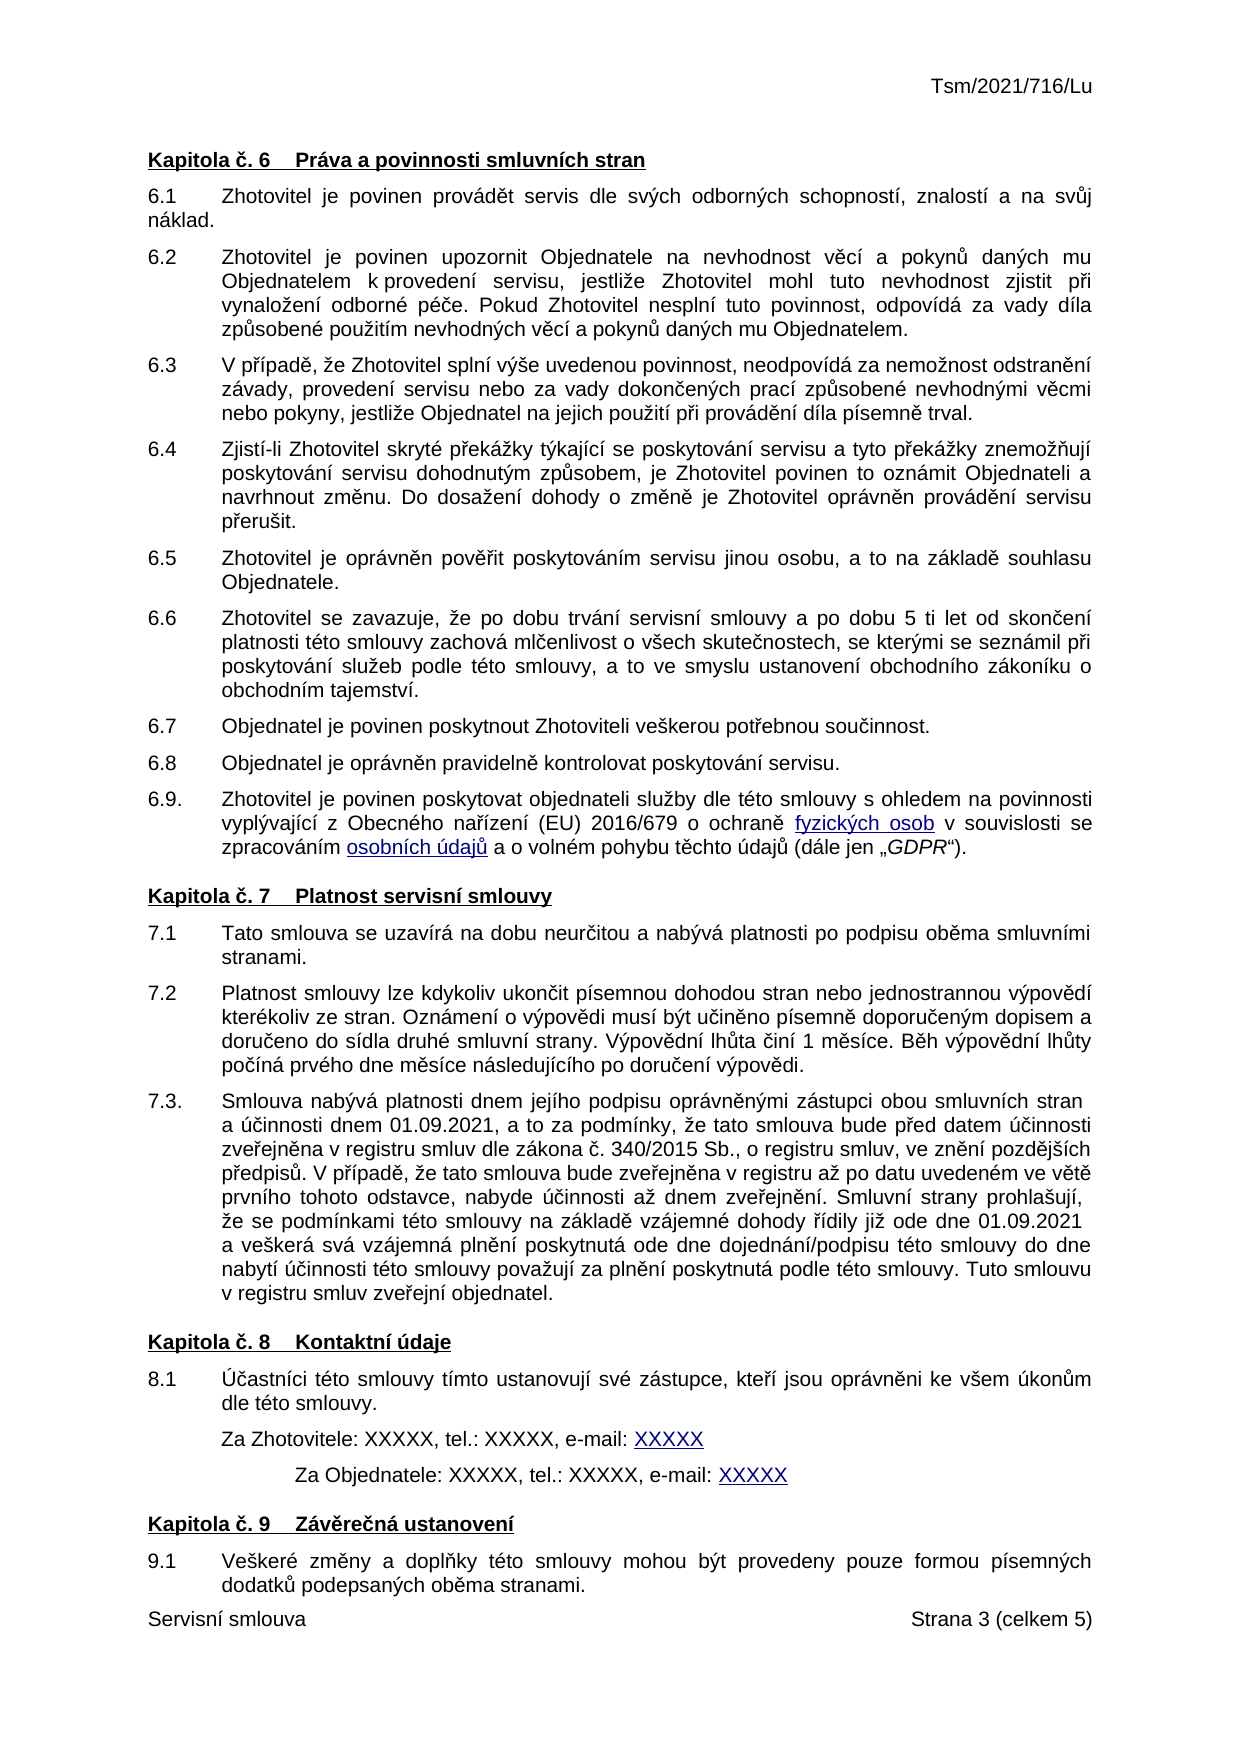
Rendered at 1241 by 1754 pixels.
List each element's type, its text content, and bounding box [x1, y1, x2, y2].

text 6.1 Zhotovitel je povinen provádět servis dle svých odborných schopností, znalostí a na svůj náklad. [148, 184, 1093, 232]
text 7.2 Platnost smlouvy lze kdykoliv ukončit písemnou dohodou stran nebo jednostrannou výpovědí kterékoliv ze stran. Oznámení o výpovědi musí být učiněno písemně doporučeným dopisem a doručeno do sídla druhé smluvní strany. Výpovědní lhůta činí 1 měsíce. Běh výpovědní lhůty počíná prvého dne měsíce následujícího po doručení výpovědi. [148, 981, 1093, 1077]
text Za Zhotovitele: XXXXX, tel.: XXXXX, e-mail: XXXXX [221, 1427, 1093, 1451]
text 8.1 Účastníci této smlouvy tímto ustanovují své zástupce, kteří jsou oprávněni ke všem úkonům dle této smlouvy. [148, 1366, 1093, 1414]
text 6.5 Zhotovitel je oprávněn pověřit poskytováním servisu jinou osobu, a to na základě souhlasu Objednatele. [148, 546, 1093, 593]
text 6.9. Zhotovitel je povinen poskytovat objednateli služby dle této smlouvy s ohledem na povinnosti vyplývající z Obecného nařízení (EU) 2016/679 o ochraně fyzických osob v souvislosti se zpracováním osobních údajů a o volném pohybu těchto údajů (dále jen „GDPR“). [148, 787, 1093, 859]
text 6.7 Objednatel je povinen poskytnout Zhotoviteli veškerou potřebnou součinnost. [148, 714, 1093, 738]
subtitle Kapitola č. 7 Platnost servisní smlouvy [148, 884, 1093, 908]
text 6.6 Zhotovitel se zavazuje, že po dobu trvání servisní smlouvy a po dobu 5 ti let od skončení platnosti této smlouvy zachová mlčenlivost o všech skutečnostech, se kterými se seznámil při poskytování služeb podle této smlouvy, a to ve smyslu ustanovení obchodního zákoníku o obchodním tajemství. [148, 606, 1093, 702]
subtitle Kapitola č. 8 Kontaktní údaje [148, 1330, 1093, 1354]
text 6.3 V případě, že Zhotovitel splní výše uvedenou povinnost, neodpovídá za nemožnost odstranění závady, provedení servisu nebo za vady dokončených prací způsobené nevhodnými věcmi nebo pokyny, jestliže Objednatel na jejich použití při provádění díla písemně trval. [148, 353, 1093, 425]
text 6.8 Objednatel je oprávněn pravidelně kontrolovat poskytování servisu. [148, 751, 1093, 775]
text 7.3. Smlouva nabývá platnosti dnem jejího podpisu oprávněnými zástupci obou smluvních stran a účinnosti dnem 01.09.2021, a to za podmínky, že tato smlouva bude před datem účinnosti zveřejněna v registru smluv dle zákona č. 340/2015 Sb., o registru smluv, ve znění pozdějších předpisů. V případě, že tato smlouva bude zveřejněna v registru až po datu uvedeném ve větě prvního tohoto odstavce, nabyde účinnosti až dnem zveřejnění. Smluvní strany prohlašují, že se podmínkami této smlouvy na základě vzájemné dohody řídily již ode dne 01.09.2021 a veškerá svá vzájemná plnění poskytnutá ode dne dojednání/podpisu této smlouvy do dne nabytí účinnosti této smlouvy považují za plnění poskytnutá podle této smlouvy. Tuto smlouvu v registru smluv zveřejní objednatel. [148, 1089, 1093, 1305]
subtitle Kapitola č. 6 Práva a povinnosti smluvních stran [148, 148, 1093, 172]
text 6.4 Zjistí-li Zhotovitel skryté překážky týkající se poskytování servisu a tyto překážky znemožňují poskytování servisu dohodnutým způsobem, je Zhotovitel povinen to oznámit Objednateli a navrhnout změnu. Do dosažení dohody o změně je Zhotovitel oprávněn provádění servisu přerušit. [148, 437, 1093, 533]
text Za Objednatele: XXXXX, tel.: XXXXX, e-mail: XXXXX [221, 1463, 1093, 1487]
text 7.1 Tato smlouva se uzavírá na dobu neurčitou a nabývá platnosti po podpisu oběma smluvními stranami. [148, 921, 1093, 968]
text 6.2 Zhotovitel je povinen upozornit Objednatele na nevhodnost věcí a pokynů daných mu Objednatelem k provedení servisu, jestliže Zhotovitel mohl tuto nevhodnost zjistit při vynaložení odborné péče. Pokud Zhotovitel nesplní tuto povinnost, odpovídá za vady díla způsobené použitím nevhodných věcí a pokynů daných mu Objednatelem. [148, 244, 1093, 340]
subtitle Kapitola č. 9 Závěrečná ustanovení [148, 1512, 1093, 1536]
text 9.1 Veškeré změny a doplňky této smlouvy mohou být provedeny pouze formou písemných dodatků podepsaných oběma stranami. [147, 1549, 1093, 1597]
